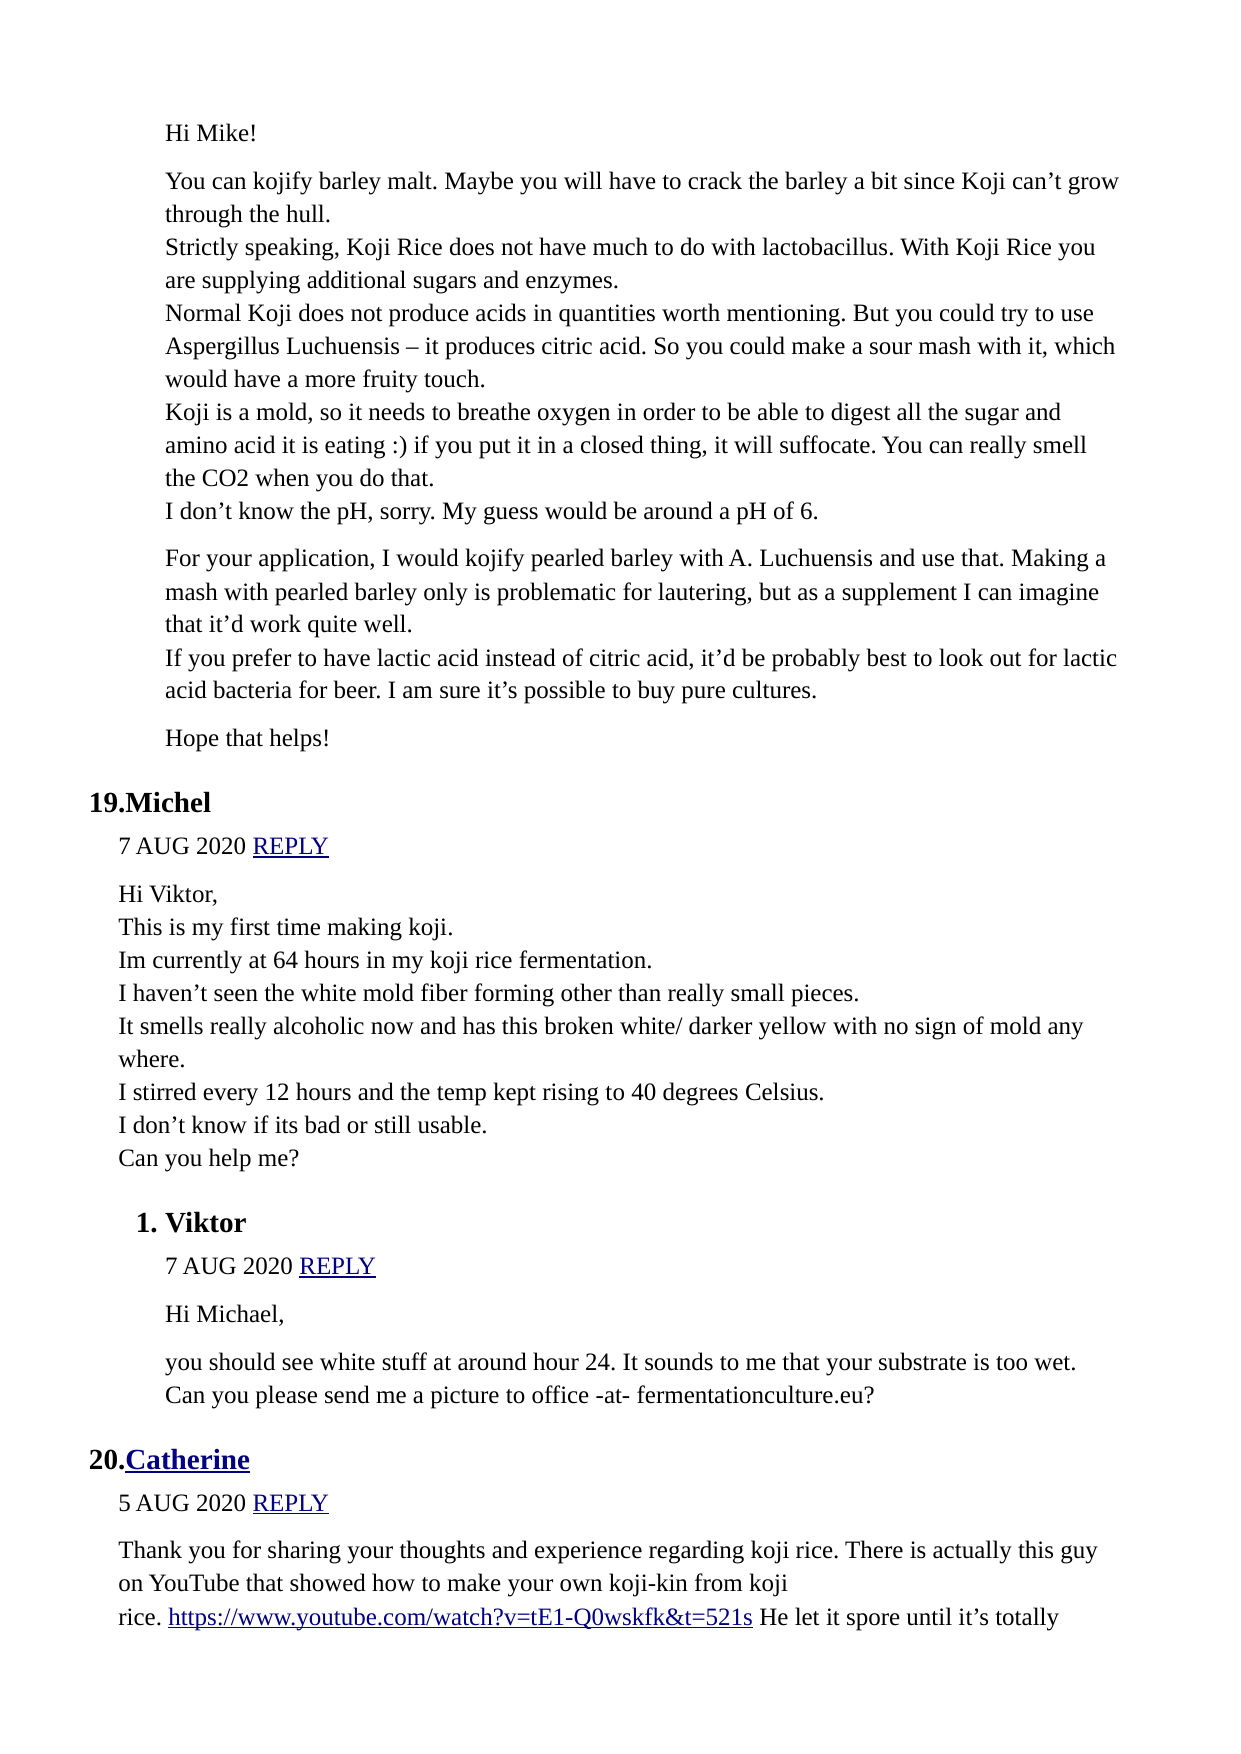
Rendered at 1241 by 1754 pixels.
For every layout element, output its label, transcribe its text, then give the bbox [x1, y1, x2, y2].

list Hi Michael, [136, 1299, 1122, 1328]
list Hope that helps! [136, 723, 1122, 752]
subtitle Michel [118, 785, 1122, 819]
list 5 AUG 2020 REPLY [118, 1488, 1122, 1517]
list You can kojify barley malt. Maybe you will have to crack the barley a bit since Koji can’t grow through the hull. Strictly speaking, Koji Rice does not have much to do with lactobacillus. With Koji Rice you are supplying additional sugars and enzymes. Normal Koji does not produce acids in quantities worth mentioning. But you could try to use Aspergillus Luchuensis – it produces citric acid. So you could make a sour mash with it, which would have a more fruity touch. Koji is a mold, so it needs to breathe oxygen in order to be able to digest all the sugar and amino acid it is eating :) if you put it in a closed thing, it will suffocate. You can really smell the CO2 when you do that. I don’t know the pH, sorry. My guess would be around a pH of 6. [136, 166, 1122, 525]
subtitle Catherine [118, 1442, 1122, 1475]
list Thank you for sharing your thoughts and experience regarding koji rice. There is actually this guy on YouTube that showed how to make your own koji-kin from koji rice. https://www.youtube.com/watch?v=tE1-Q0wskfk&t=521s He let it spore until it’s totally [118, 1536, 1122, 1630]
list Hi Viktor, This is my first time making koji. Im currently at 64 hours in my koji rice fermentation. I haven’t seen the white mold fiber forming other than really small pieces. It smells really alcoholic now and has this broken white/ darker yellow with no sign of mold any where. I stirred every 12 hours and the temp kept rising to 40 degrees Celsius. I don’t know if its bad or still usable. Can you help me? [118, 879, 1122, 1172]
list Hi Mike! [136, 118, 1122, 147]
list 7 AUG 2020 REPLY [136, 1251, 1122, 1280]
list you should see white stuff at around hour 24. It sounds to me that your substrate is too wet. Can you please send me a picture to office -at- fermentationculture.eu? [136, 1347, 1122, 1408]
subtitle Viktor [136, 1205, 1122, 1239]
list 7 AUG 2020 REPLY [118, 831, 1122, 860]
list For your application, I would kojify pearled barley with A. Luchuensis and use that. Making a mash with pearled barley only is problematic for lautering, but as a supplement I can imagine that it’d work quite well. If you prefer to have lactic acid instead of citric acid, it’d be probably best to look out for lactic acid bacteria for beer. I am sure it’s possible to buy pure cultures. [136, 543, 1122, 704]
